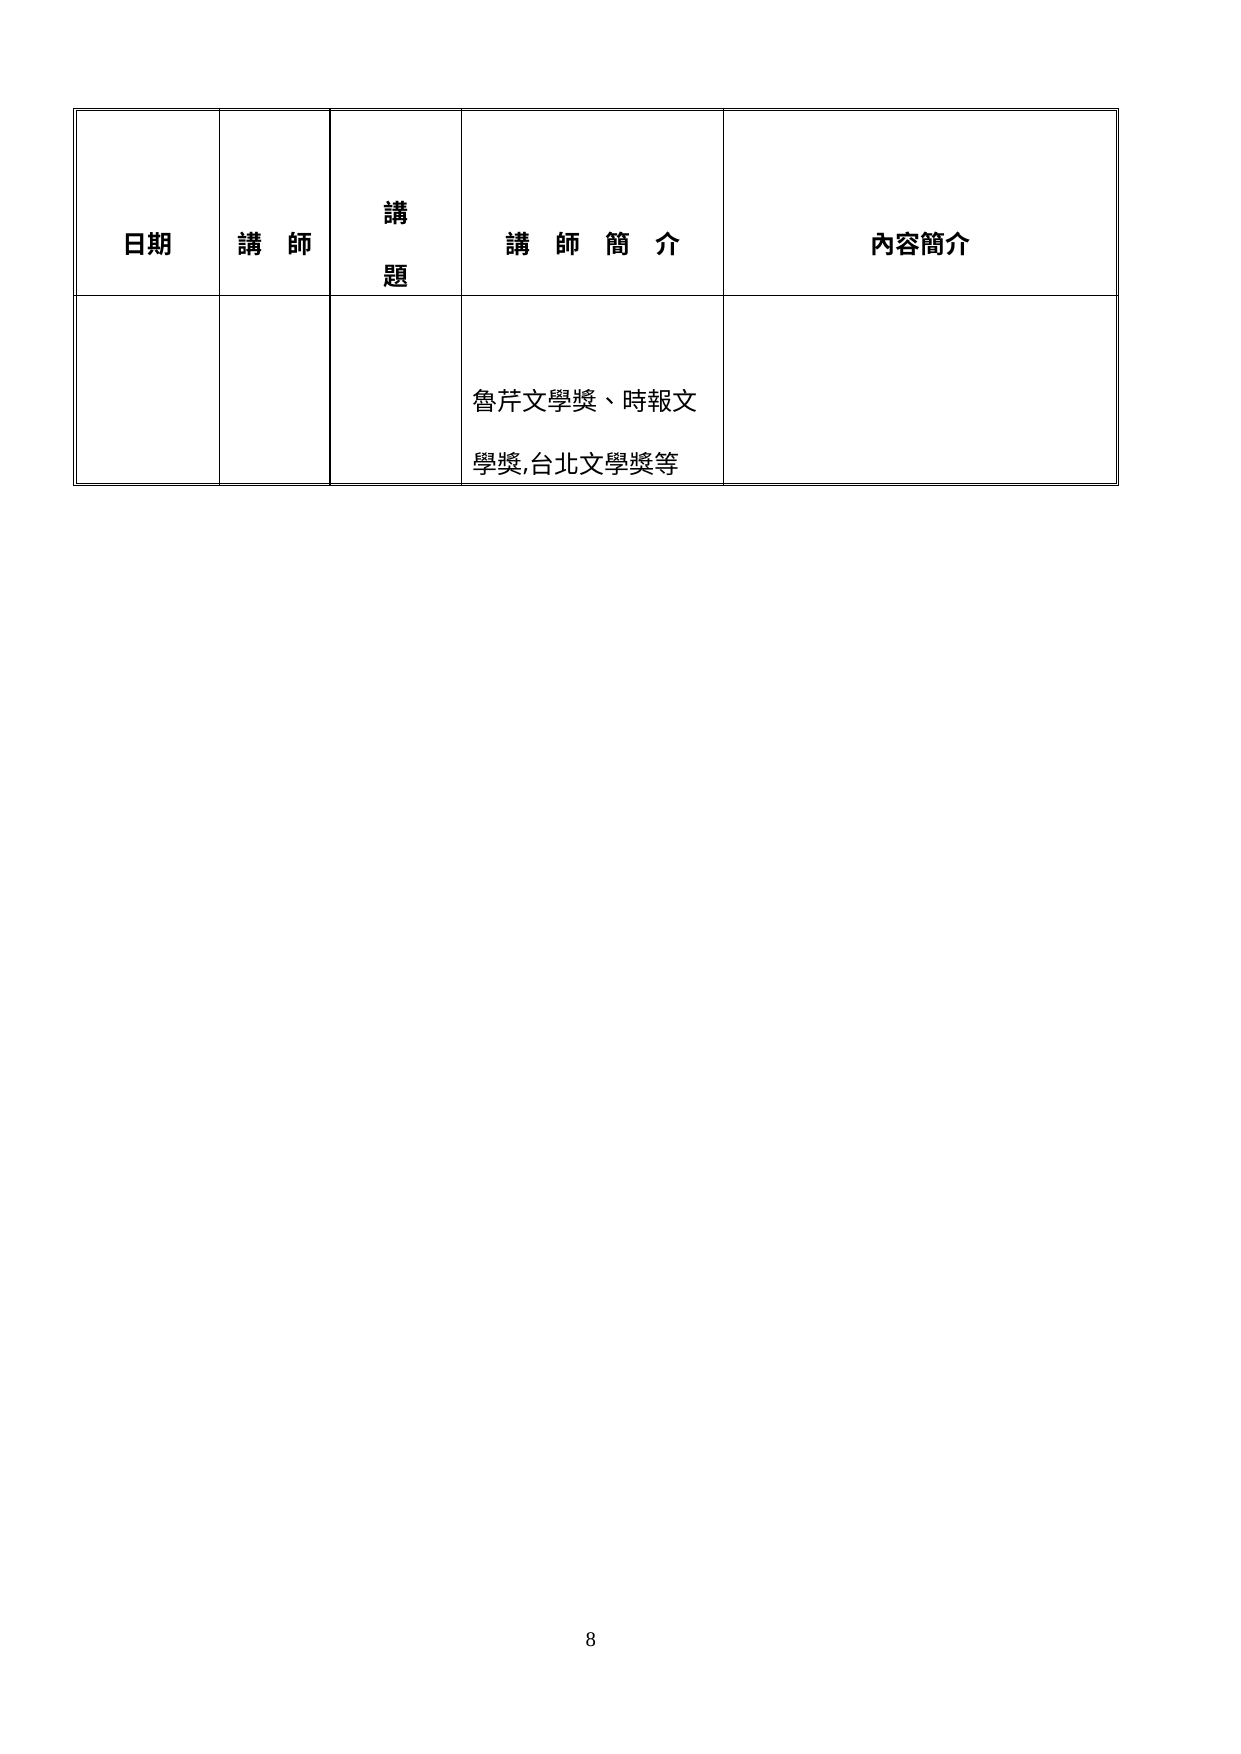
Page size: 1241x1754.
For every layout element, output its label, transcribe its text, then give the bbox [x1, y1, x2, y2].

table_header 日期 [77, 111, 219, 295]
table_header 講 師 簡 介 [462, 111, 723, 295]
table_header 講 題 [331, 111, 461, 295]
table_header 內容簡介 [724, 111, 1116, 295]
table_cell 魯芹文學獎、時報文學獎,台北文學獎等 [462, 296, 723, 483]
table_header 講 師 [220, 111, 329, 295]
table_cell [220, 296, 329, 483]
table_cell [77, 296, 219, 483]
table_cell [331, 296, 461, 483]
table_cell [724, 296, 1116, 483]
